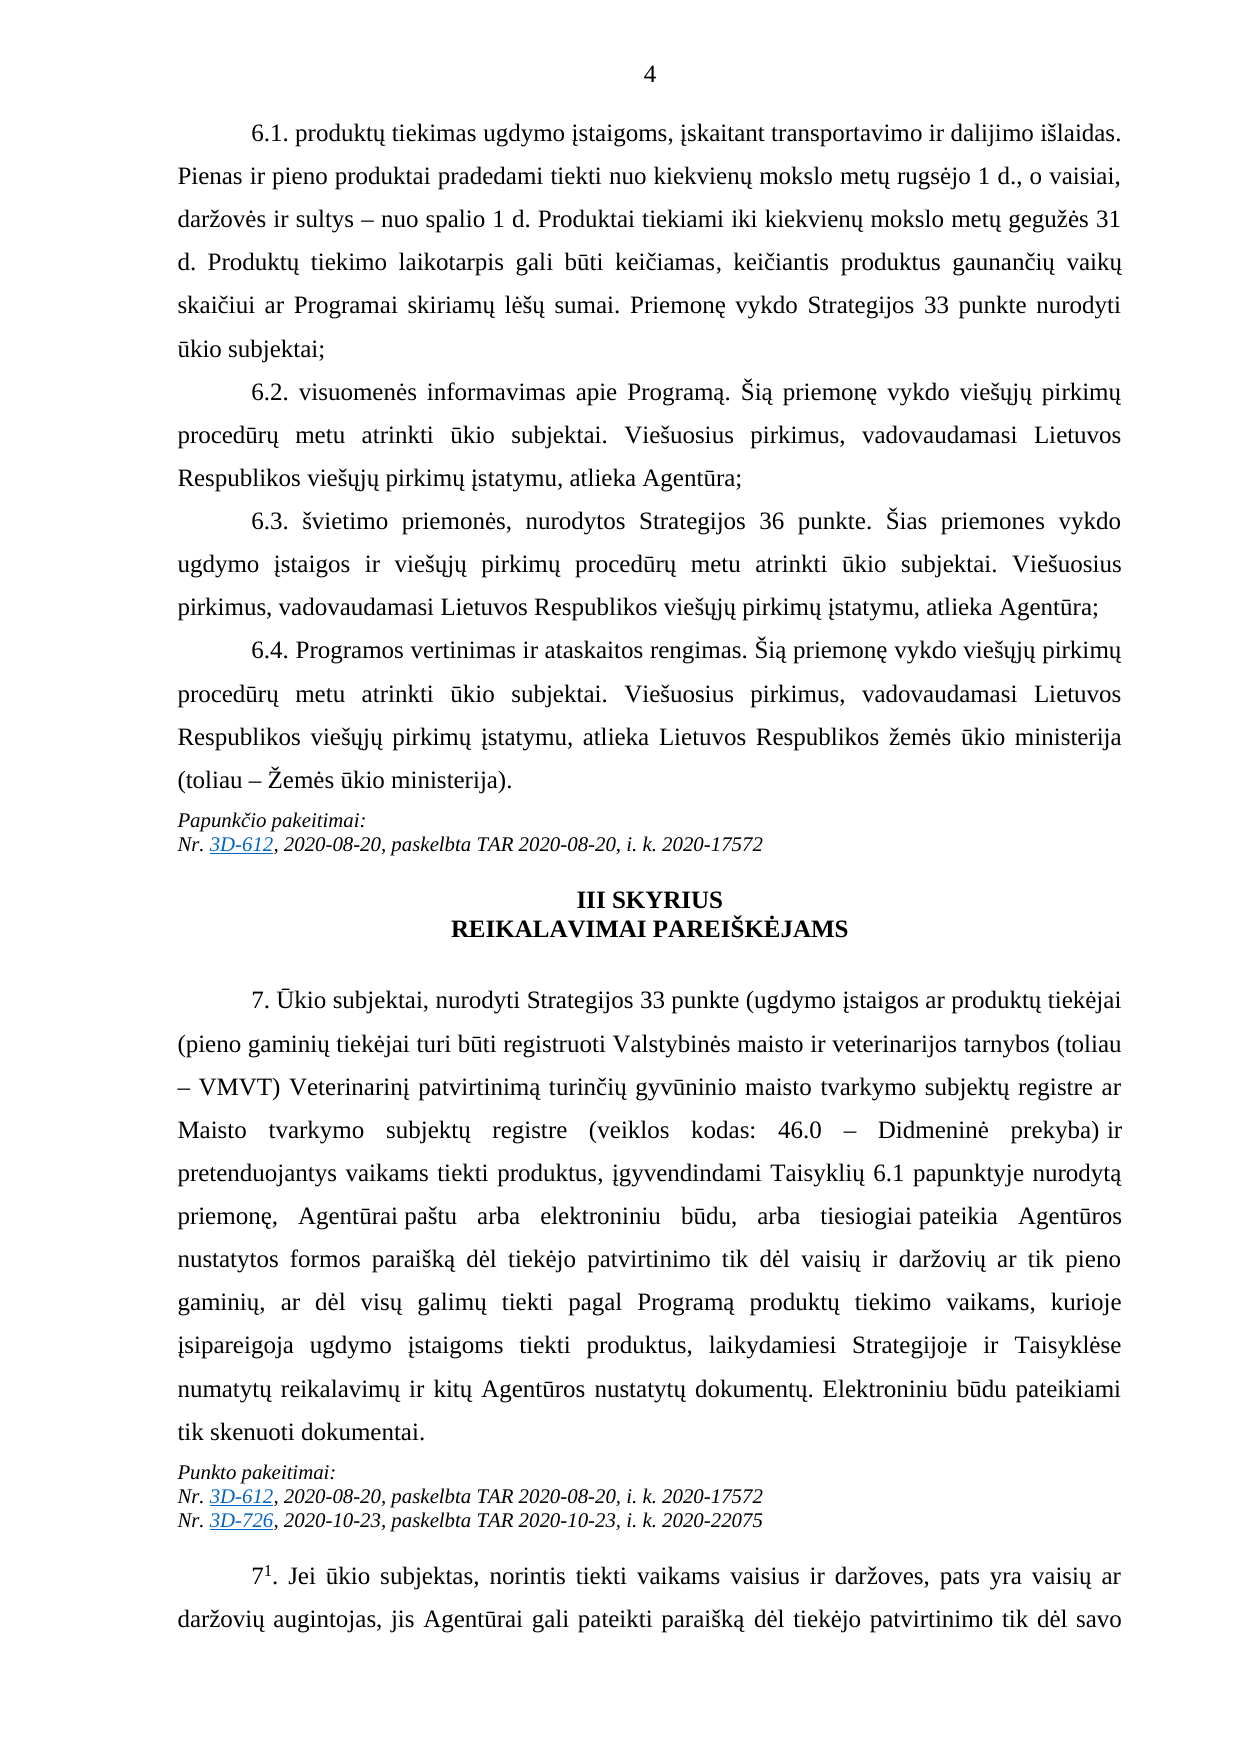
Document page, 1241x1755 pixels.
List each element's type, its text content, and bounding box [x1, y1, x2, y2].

text 71. Jei ūkio subjektas, norintis tiekti vaikams vaisius ir daržoves, pats yra vaisių ar daržovių augintojas, jis Agentūrai gali pateikti paraišką dėl tiekėjo patvirtinimo tik dėl savo [177, 1561, 1122, 1633]
text Nr. 3D-726, 2020-10-23, paskelbta TAR 2020-10-23, i. k. 2020-22075 [177, 1508, 1122, 1532]
text Nr. 3D-612, 2020-08-20, paskelbta TAR 2020-08-20, i. k. 2020-17572 [177, 1484, 1122, 1508]
text 6.3. švietimo priemonės, nurodytos Strategijos 36 punkte. Šias priemones vykdo ugdymo įstaigos ir viešųjų pirkimų procedūrų metu atrinkti ūkio subjektai. Viešuosius pirkimus, vadovaudamasi Lietuvos Respublikos viešųjų pirkimų įstatymu, atlieka Agentūra; [177, 506, 1122, 621]
text Nr. 3D-612, 2020-08-20, paskelbta TAR 2020-08-20, i. k. 2020-17572 [177, 832, 1122, 856]
text III SKYRIUS [177, 885, 1122, 914]
text 7. Ūkio subjektai, nurodyti Strategijos 33 punkte (ugdymo įstaigos ar produktų tiekėjai (pieno gaminių tiekėjai turi būti registruoti Valstybinės maisto ir veterinarijos tarnybos (toliau – VMVT) Veterinarinį patvirtinimą turinčių gyvūninio maisto tvarkymo subjektų registre ar Maisto tvarkymo subjektų registre (veiklos kodas: 46.0 – Didmeninė prekyba) ir pretenduojantys vaikams tiekti produktus, įgyvendindami Taisyklių 6.1 papunktyje nurodytą priemonę, Agentūrai paštu arba elektroniniu būdu, arba tiesiogiai pateikia Agentūros nustatytos formos paraišką dėl tiekėjo patvirtinimo tik dėl vaisių ir daržovių ar tik pieno gaminių, ar dėl visų galimų tiekti pagal Programą produktų tiekimo vaikams, kurioje įsipareigoja ugdymo įstaigoms tiekti produktus, laikydamiesi Strategijoje ir Taisyklėse numatytų reikalavimų ir kitų Agentūros nustatytų dokumentų. Elektroniniu būdu pateikiami tik skenuoti dokumentai. [177, 986, 1122, 1446]
text REIKALAVIMAI PAREIŠKĖJAMS [177, 914, 1122, 942]
text 6.4. Programos vertinimas ir ataskaitos rengimas. Šią priemonę vykdo viešųjų pirkimų procedūrų metu atrinkti ūkio subjektai. Viešuosius pirkimus, vadovaudamasi Lietuvos Respublikos viešųjų pirkimų įstatymu, atlieka Lietuvos Respublikos žemės ūkio ministerija (toliau – Žemės ūkio ministerija). [177, 636, 1122, 794]
text 6.1. produktų tiekimas ugdymo įstaigoms, įskaitant transportavimo ir dalijimo išlaidas. Pienas ir pieno produktai pradedami tiekti nuo kiekvienų mokslo metų rugsėjo 1 d., o vaisiai, daržovės ir sultys – nuo spalio 1 d. Produktai tiekiami iki kiekvienų mokslo metų gegužės 31 d. Produktų tiekimo laikotarpis gali būti keičiamas, keičiantis produktus gaunančių vaikų skaičiui ar Programai skiriamų lėšų sumai. Priemonę vykdo Strategijos 33 punkte nurodyti ūkio subjektai; [177, 118, 1122, 362]
text Punkto pakeitimai: [177, 1460, 1122, 1484]
text Papunkčio pakeitimai: [177, 808, 1122, 832]
text 6.2. visuomenės informavimas apie Programą. Šią priemonę vykdo viešųjų pirkimų procedūrų metu atrinkti ūkio subjektai. Viešuosius pirkimus, vadovaudamasi Lietuvos Respublikos viešųjų pirkimų įstatymu, atlieka Agentūra; [177, 377, 1122, 492]
